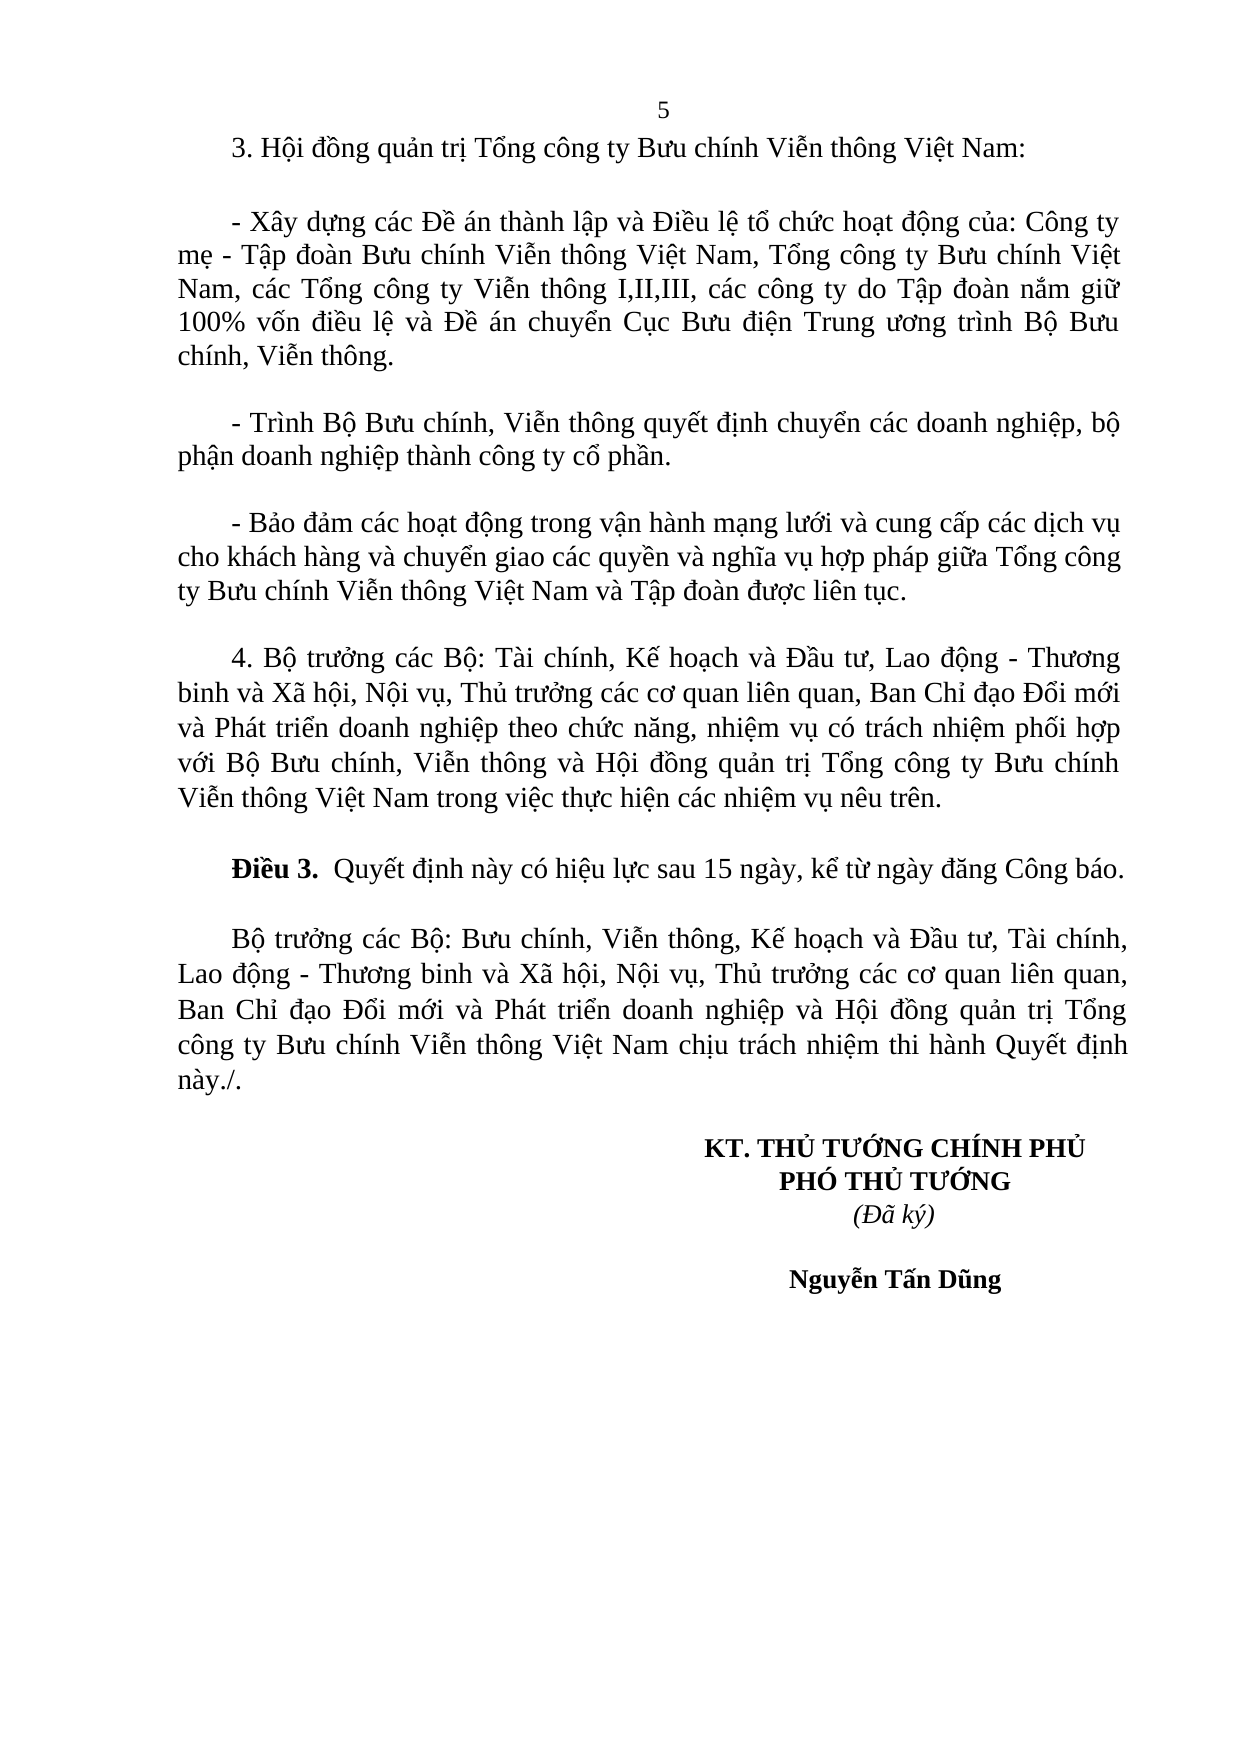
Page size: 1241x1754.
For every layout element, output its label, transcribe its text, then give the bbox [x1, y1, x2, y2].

text - Trình Bộ Bưu chính, Viễn thông quyết định chuyển các doanh nghiệp, bộ phận doanh nghiệp thành công ty cổ phần. [177, 405, 1121, 472]
text - Xây dựng các Đề án thành lập và Điều lệ tổ chức hoạt động của: Công ty mẹ - Tập đoàn Bưu chính Viễn thông Việt Nam, Tổng công ty Bưu chính Việt Nam, các Tổng công ty Viễn thông I,II,III, các công ty do Tập đoàn nắm giữ 100% vốn điều lệ và Đề án chuyển Cục Bưu điện Trung ương trình Bộ Bưu chính, Viễn thông. [177, 204, 1121, 371]
text 4. Bộ trưởng các Bộ: Tài chính, Kế hoạch và Đầu tư, Lao động - Thương binh và Xã hội, Nội vụ, Thủ trưởng các cơ quan liên quan, Ban Chỉ đạo Đổi mới và Phát triển doanh nghiệp theo chức năng, nhiệm vụ có trách nhiệm phối hợp với Bộ Bưu chính, Viễn thông và Hội đồng quản trị Tổng công ty Bưu chính Viễn thông Việt Nam trong việc thực hiện các nhiệm vụ nêu trên. [177, 640, 1121, 814]
text - Bảo đảm các hoạt động trong vận hành mạng lưới và cung cấp các dịch vụ cho khách hàng và chuyển giao các quyền và nghĩa vụ hợp pháp giữa Tổng công ty Bưu chính Viễn thông Việt Nam và Tập đoàn được liên tục. [177, 506, 1121, 606]
table_header [166, 1133, 649, 1294]
table_header KT. THỦ TƯỚNG CHÍNH PHỦ PHÓ THỦ TƯỚNG (Đã ký) Nguyễn Tấn Dũng [650, 1133, 1133, 1294]
text 3. Hội đồng quản trị Tổng công ty Bưu chính Viễn thông Việt Nam: [177, 130, 1121, 163]
text Bộ trưởng các Bộ: Bưu chính, Viễn thông, Kế hoạch và Đầu tư, Tài chính, Lao động - Thương binh và Xã hội, Nội vụ, Thủ trưởng các cơ quan liên quan, Ban Chỉ đạo Đổi mới và Phát triển doanh nghiệp và Hội đồng quản trị Tổng công ty Bưu chính Viễn thông Việt Nam chịu trách nhiệm thi hành Quyết định này./. [177, 921, 1129, 1096]
text Điều 3. Quyết định này có hiệu lực sau 15 ngày, kể từ ngày đăng Công báo. [177, 851, 1129, 884]
